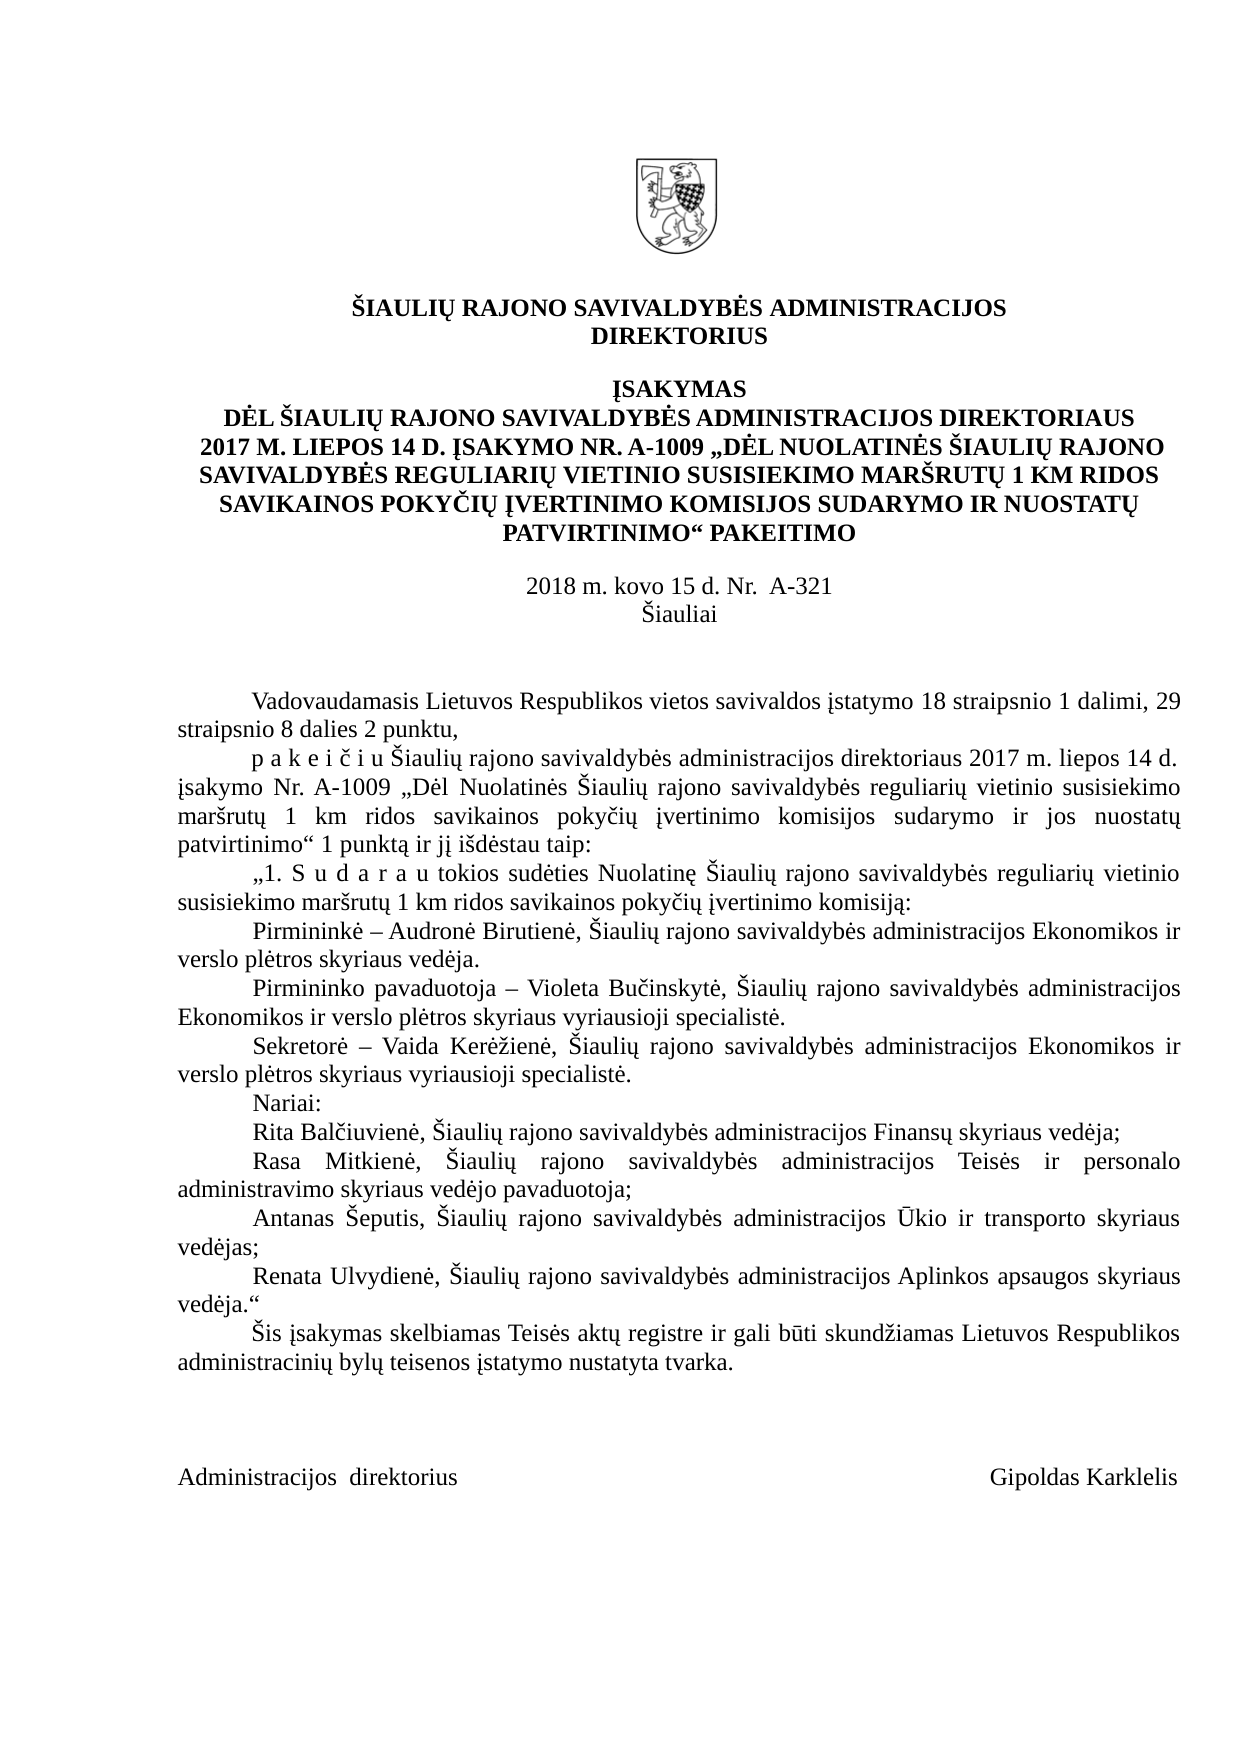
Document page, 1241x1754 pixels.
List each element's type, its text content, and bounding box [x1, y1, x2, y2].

text Nariai: [177, 1088, 1181, 1117]
text p a k e i č i u Šiaulių rajono savivaldybės administracijos direktoriaus 2017 m. liepos 14 d. įsakymo Nr. A-1009 „Dėl Nuolatinės Šiaulių rajono savivaldybės reguliarių vietinio susisiekimo maršrutų 1 km ridos savikainos pokyčių įvertinimo komisijos sudarymo ir jos nuostatų patvirtinimo“ 1 punktą ir jį išdėstau taip: [177, 743, 1181, 858]
text Administracijos direktorius Gipoldas Karklelis [177, 1462, 1181, 1491]
text Rasa Mitkienė, Šiaulių rajono savivaldybės administracijos Teisės ir personalo administravimo skyriaus vedėjo pavaduotoja; [177, 1146, 1181, 1203]
text ĮSAKYMAS [177, 374, 1181, 403]
text Renata Ulvydienė, Šiaulių rajono savivaldybės administracijos Aplinkos apsaugos skyriaus vedėja.“ [177, 1261, 1181, 1318]
text Antanas Šeputis, Šiaulių rajono savivaldybės administracijos Ūkio ir transporto skyriaus vedėjas; [177, 1203, 1181, 1261]
text Pirmininkė – Audronė Birutienė, Šiaulių rajono savivaldybės administracijos Ekonomikos ir verslo plėtros skyriaus vedėja. [177, 916, 1181, 973]
text 2018 m. kovo 15 d. Nr. A-321 [177, 571, 1181, 599]
text Šis įsakymas skelbiamas Teisės aktų registre ir gali būti skundžiamas Lietuvos Respublikos administracinių bylų teisenos įstatymo nustatyta tvarka. [177, 1318, 1181, 1376]
text Sekretorė – Vaida Kerėžienė, Šiaulių rajono savivaldybės administracijos Ekonomikos ir verslo plėtros skyriaus vyriausioji specialistė. [177, 1031, 1181, 1088]
text Vadovaudamasis Lietuvos Respublikos vietos savivaldos įstatymo 18 straipsnio 1 dalimi, 29 straipsnio 8 dalies 2 punktu, [177, 686, 1181, 743]
text DĖL ŠIAULIŲ RAJONO SAVIVALDYBĖS ADMINISTRACIJOS DIREKTORIAUS [177, 403, 1181, 432]
text Pirmininko pavaduotoja – Violeta Bučinskytė, Šiaulių rajono savivaldybės administracijos Ekonomikos ir verslo plėtros skyriaus vyriausioji specialistė. [177, 973, 1181, 1031]
text DIREKTORIUS [177, 321, 1181, 350]
text Rita Balčiuvienė, Šiaulių rajono savivaldybės administracijos Finansų skyriaus vedėja; [177, 1117, 1181, 1146]
text ŠIAULIŲ RAJONO SAVIVALDYBĖS ADMINISTRACIJOS [177, 293, 1181, 321]
text „1. S u d a r a u tokios sudėties Nuolatinę Šiaulių rajono savivaldybės reguliarių vietinio susisiekimo maršrutų 1 km ridos savikainos pokyčių įvertinimo komisiją: [177, 858, 1181, 916]
text Šiauliai [177, 599, 1181, 628]
text 2017 M. LIEPOS 14 D. ĮSAKYMO NR. A-1009 „DĖL NUOLATINĖS ŠIAULIŲ RAJONO SAVIVALDYBĖS REGULIARIŲ VIETINIO SUSISIEKIMO MARŠRUTŲ 1 KM RIDOS SAVIKAINOS POKYČIŲ ĮVERTINIMO KOMISIJOS SUDARYMO IR NUOSTATŲ PATVIRTINIMO“ PAKEITIMO [177, 432, 1181, 547]
